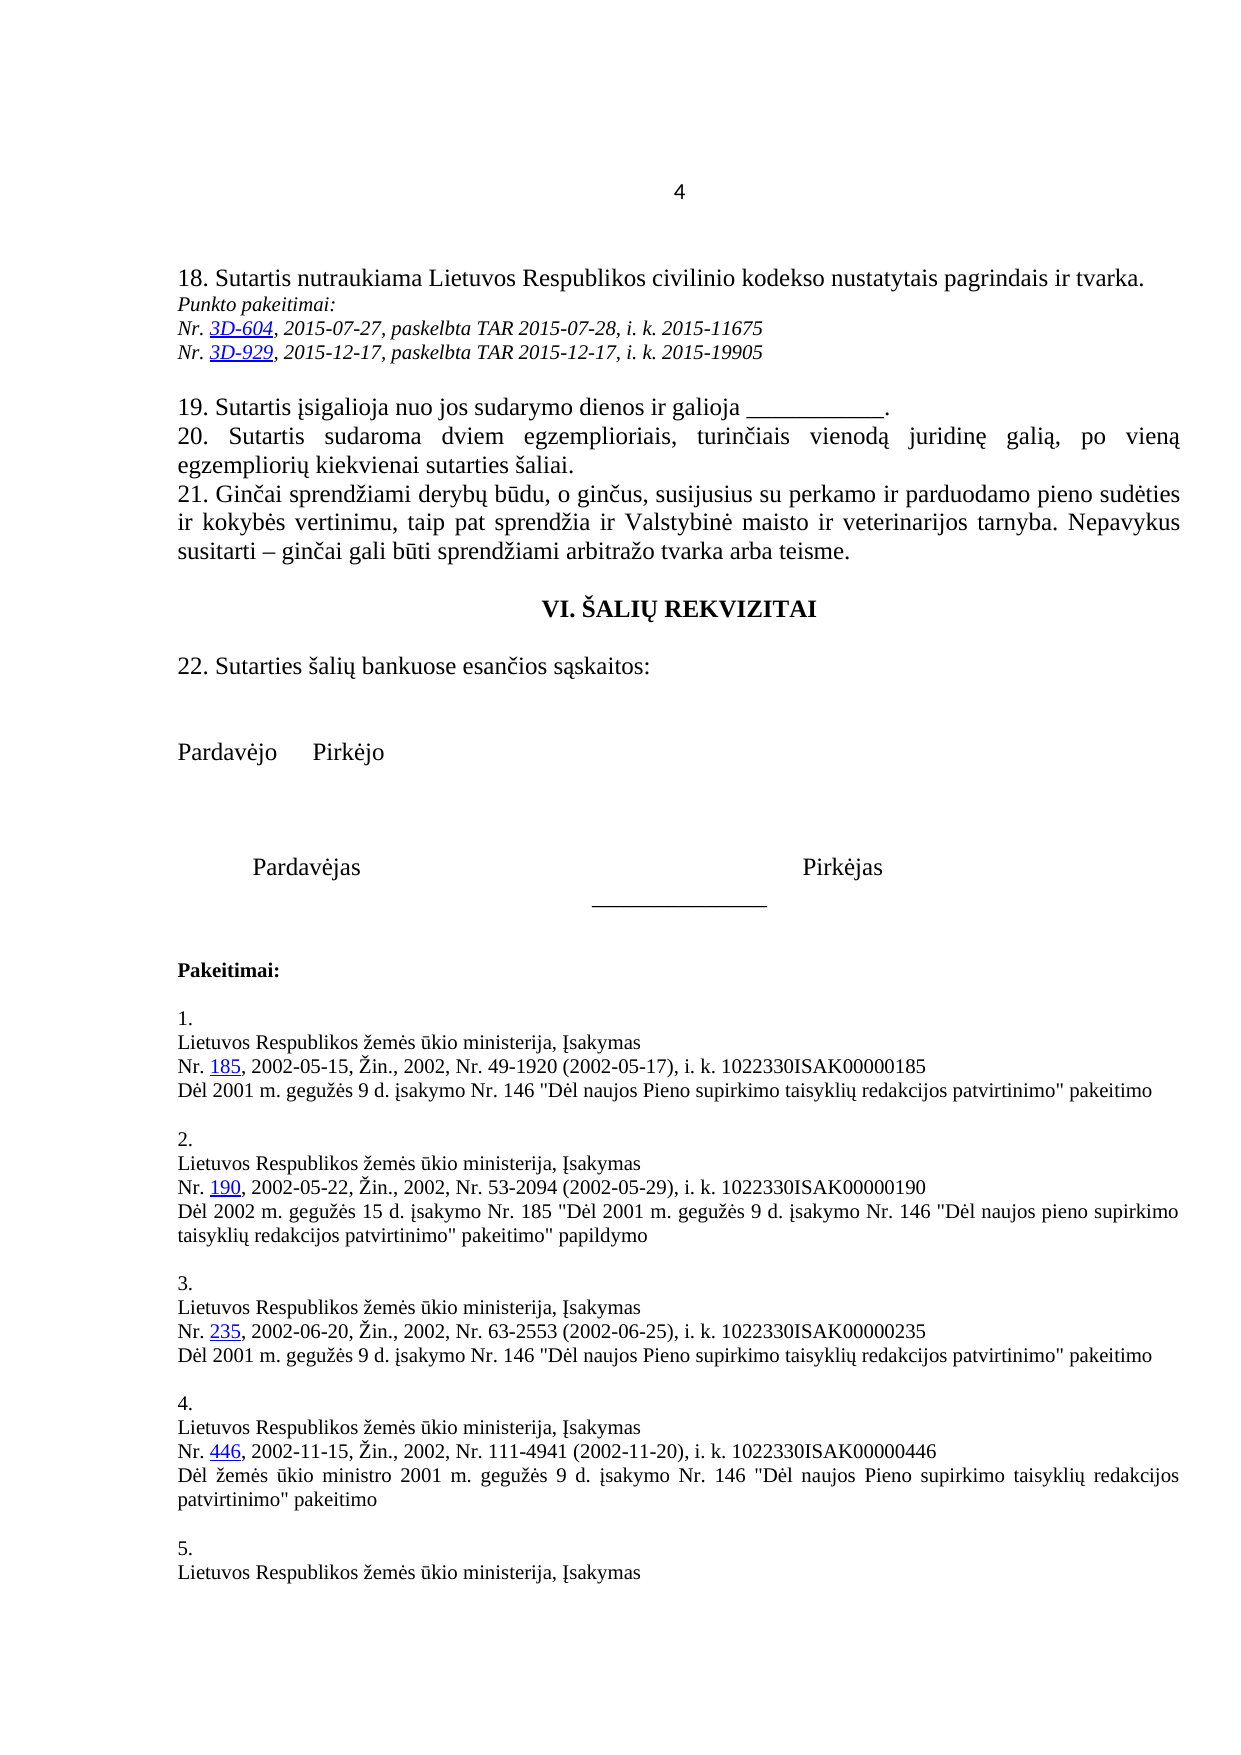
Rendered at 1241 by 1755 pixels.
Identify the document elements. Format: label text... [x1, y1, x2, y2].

text Dėl 2001 m. gegužės 9 d. įsakymo Nr. 146 "Dėl naujos Pieno supirkimo taisyklių redakcijos patvirtinimo" pakeitimo [177, 1343, 1181, 1367]
text Pardavėjas Pirkėjas [177, 852, 1181, 881]
text 5. [177, 1536, 1181, 1559]
text VI. ŠALIŲ REKVIZITAI [177, 594, 1181, 622]
text Lietuvos Respublikos žemės ūkio ministerija, Įsakymas [177, 1415, 1181, 1439]
text Nr. 3D-604, 2015-07-27, paskelbta TAR 2015-07-28, i. k. 2015-11675 [177, 316, 1181, 339]
text 3. [177, 1271, 1181, 1295]
text Dėl 2001 m. gegužės 9 d. įsakymo Nr. 146 "Dėl naujos Pieno supirkimo taisyklių redakcijos patvirtinimo" pakeitimo [177, 1078, 1181, 1102]
text Dėl žemės ūkio ministro 2001 m. gegužės 9 d. įsakymo Nr. 146 "Dėl naujos Pieno supirkimo taisyklių redakcijos patvirtinimo" pakeitimo [177, 1463, 1181, 1511]
text 20. Sutartis sudaroma dviem egzemplioriais, turinčiais vienodą juridinę galią, po vieną egzempliorių kiekvienai sutarties šaliai. [177, 421, 1181, 479]
text 22. Sutarties šalių bankuose esančios sąskaitos: [177, 651, 1181, 680]
text Nr. 446, 2002-11-15, Žin., 2002, Nr. 111-4941 (2002-11-20), i. k. 1022330ISAK00000446 [177, 1439, 1181, 1463]
text Lietuvos Respublikos žemės ūkio ministerija, Įsakymas [177, 1295, 1181, 1319]
text ______________ [177, 881, 1181, 910]
text Lietuvos Respublikos žemės ūkio ministerija, Įsakymas [177, 1151, 1181, 1174]
text 19. Sutartis įsigalioja nuo jos sudarymo dienos ir galioja ___________. [177, 392, 1181, 421]
text Nr. 3D-929, 2015-12-17, paskelbta TAR 2015-12-17, i. k. 2015-19905 [177, 339, 1181, 364]
text Nr. 190, 2002-05-22, Žin., 2002, Nr. 53-2094 (2002-05-29), i. k. 1022330ISAK00000190 [177, 1174, 1181, 1199]
text 2. [177, 1126, 1181, 1151]
text 1. [177, 1006, 1181, 1030]
text Nr. 185, 2002-05-15, Žin., 2002, Nr. 49-1920 (2002-05-17), i. k. 1022330ISAK00000185 [177, 1054, 1181, 1078]
text Pardavėjo Pirkėjo [177, 737, 1181, 766]
text 21. Ginčai sprendžiami derybų būdu, o ginčus, susijusius su perkamo ir parduodamo pieno sudėties ir kokybės vertinimu, taip pat sprendžia ir Valstybinė maisto ir veterinarijos tarnyba. Nepavykus susitarti – ginčai gali būti sprendžiami arbitražo tvarka arba teisme. [177, 479, 1181, 565]
text Lietuvos Respublikos žemės ūkio ministerija, Įsakymas [177, 1030, 1181, 1054]
text Lietuvos Respublikos žemės ūkio ministerija, Įsakymas [177, 1559, 1181, 1584]
text Pakeitimai: [177, 958, 1181, 982]
text 4. [177, 1391, 1181, 1415]
text Punkto pakeitimai: [177, 291, 1181, 316]
text Dėl 2002 m. gegužės 15 d. įsakymo Nr. 185 "Dėl 2001 m. gegužės 9 d. įsakymo Nr. 146 "Dėl naujos pieno supirkimo taisyklių redakcijos patvirtinimo" pakeitimo" papildymo [177, 1199, 1181, 1247]
text 18. Sutartis nutraukiama Lietuvos Respublikos civilinio kodekso nustatytais pagrindais ir tvarka. [177, 263, 1181, 291]
text Nr. 235, 2002-06-20, Žin., 2002, Nr. 63-2553 (2002-06-25), i. k. 1022330ISAK00000235 [177, 1319, 1181, 1343]
